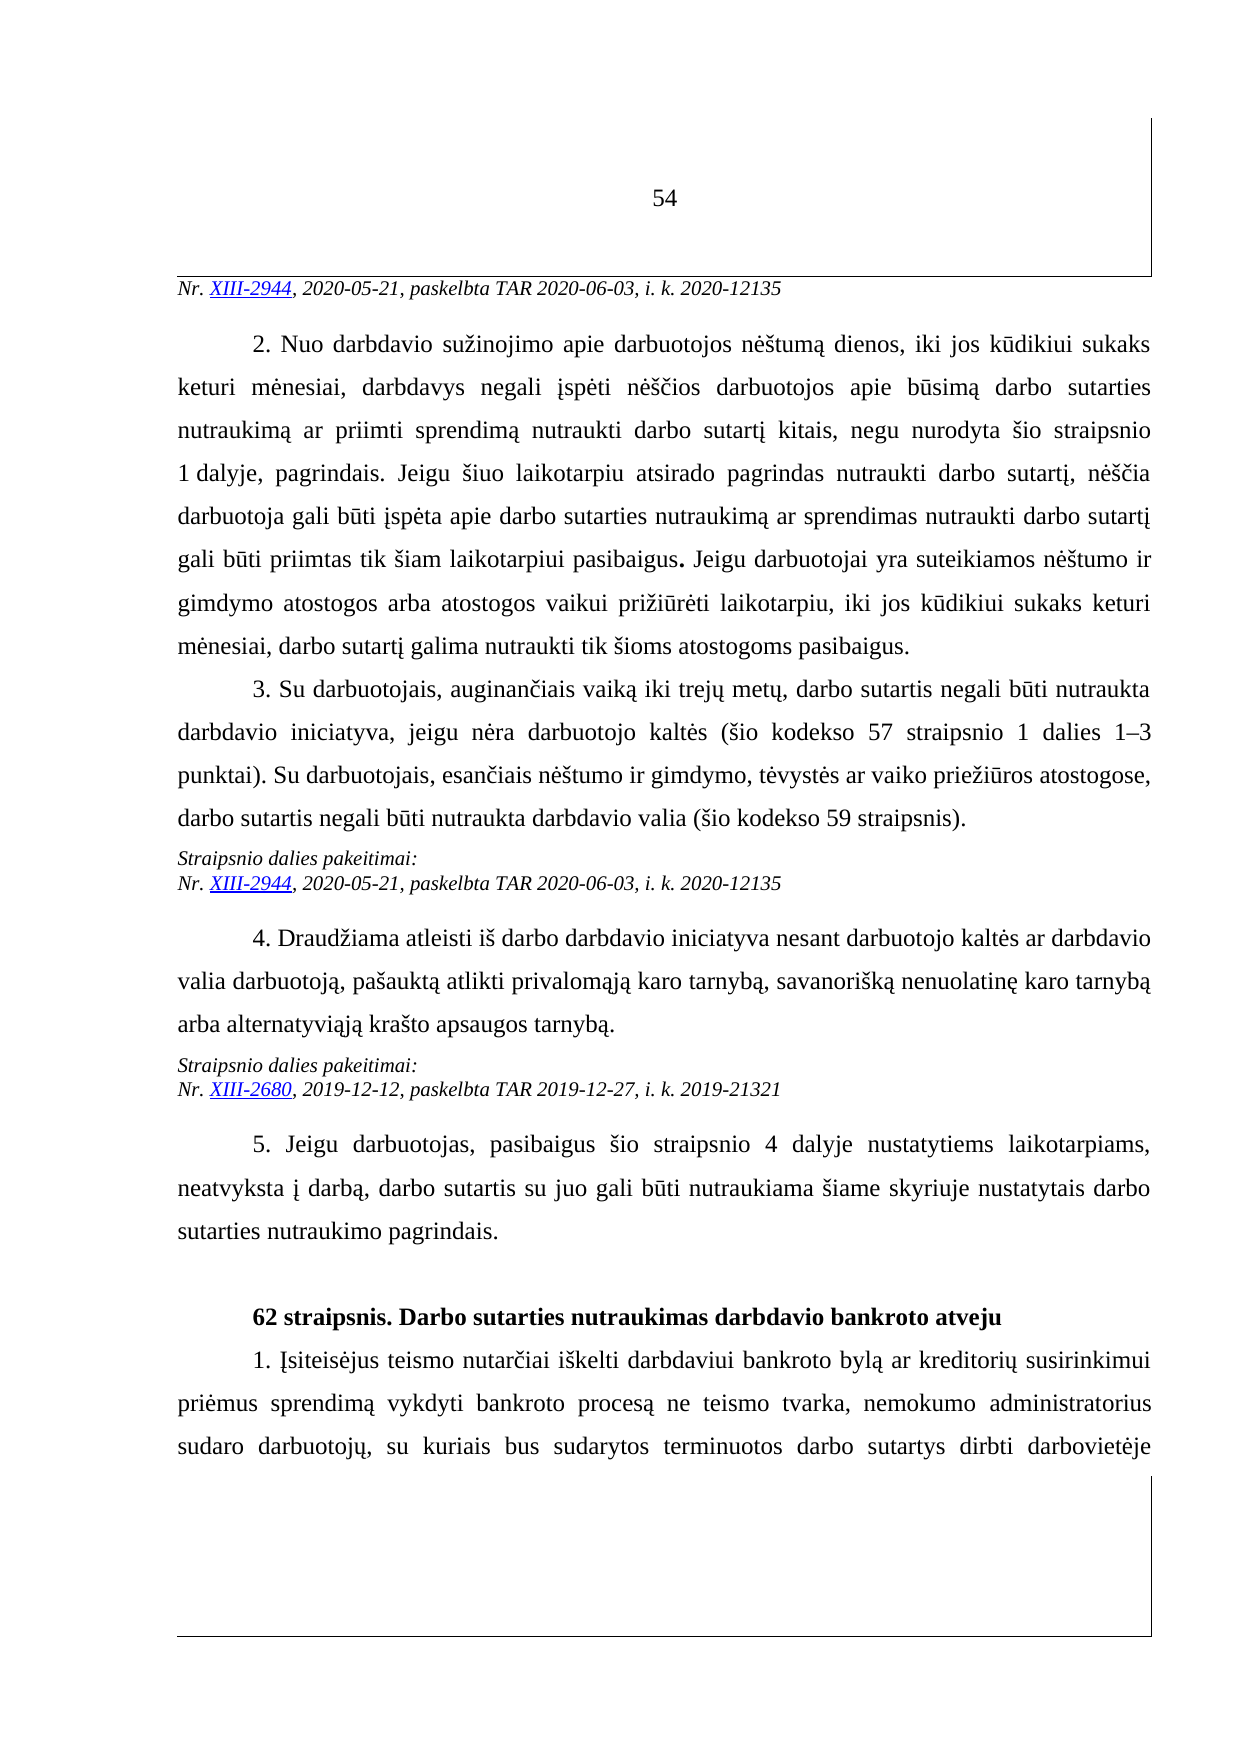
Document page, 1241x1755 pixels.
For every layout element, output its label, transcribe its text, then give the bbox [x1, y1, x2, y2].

text 4. Draudžiama atleisti iš darbo darbdavio iniciatyva nesant darbuotojo kaltės ar darbdavio valia darbuotoją, pašauktą atlikti privalomąją karo tarnybą, savanorišką nenuolatinę karo tarnybą arba alternatyviąją krašto apsaugos tarnybą. [177, 923, 1152, 1038]
text Nr. XIII-2680, 2019-12-12, paskelbta TAR 2019-12-27, i. k. 2019-21321 [177, 1077, 1152, 1101]
text 2. Nuo darbdavio sužinojimo apie darbuotojos nėštumą dienos, iki jos kūdikiui sukaks keturi mėnesiai, darbdavys negali įspėti nėščios darbuotojos apie būsimą darbo sutarties nutraukimą ar priimti sprendimą nutraukti darbo sutartį kitais, negu nurodyta šio straipsnio 1 dalyje, pagrindais. Jeigu šiuo laikotarpiu atsirado pagrindas nutraukti darbo sutartį, nėščia darbuotoja gali būti įspėta apie darbo sutarties nutraukimą ar sprendimas nutraukti darbo sutartį gali būti priimtas tik šiam laikotarpiui pasibaigus. Jeigu darbuotojai yra suteikiamos nėštumo ir gimdymo atostogos arba atostogos vaikui prižiūrėti laikotarpiu, iki jos kūdikiui sukaks keturi mėnesiai, darbo sutartį galima nutraukti tik šioms atostogoms pasibaigus. [177, 329, 1152, 659]
text 1. Įsiteisėjus teismo nutarčiai iškelti darbdaviui bankroto bylą ar kreditorių susirinkimui priėmus sprendimą vykdyti bankroto procesą ne teismo tvarka, nemokumo administratorius sudaro darbuotojų, su kuriais bus sudarytos terminuotos darbo sutartys dirbti darbovietėje [177, 1345, 1152, 1460]
text Nr. XIII-2944, 2020-05-21, paskelbta TAR 2020-06-03, i. k. 2020-12135 [177, 870, 1152, 894]
text 3. Su darbuotojais, auginančiais vaiką iki trejų metų, darbo sutartis negali būti nutraukta darbdavio iniciatyva, jeigu nėra darbuotojo kaltės (šio kodekso 57 straipsnio 1 dalies 1–3 punktai). Su darbuotojais, esančiais nėštumo ir gimdymo, tėvystės ar vaiko priežiūros atostogose, darbo sutartis negali būti nutraukta darbdavio valia (šio kodekso 59 straipsnis). [177, 674, 1152, 832]
text 5. Jeigu darbuotojas, pasibaigus šio straipsnio 4 dalyje nustatytiems laikotarpiams, neatvyksta į darbą, darbo sutartis su juo gali būti nutraukiama šiame skyriuje nustatytais darbo sutarties nutraukimo pagrindais. [177, 1129, 1152, 1244]
text 62 straipsnis. Darbo sutarties nutraukimas darbdavio bankroto atveju [177, 1302, 1152, 1331]
text Nr. XIII-2944, 2020-05-21, paskelbta TAR 2020-06-03, i. k. 2020-12135 [177, 276, 1152, 300]
text Straipsnio dalies pakeitimai: [177, 846, 1152, 870]
text Straipsnio dalies pakeitimai: [177, 1053, 1152, 1077]
